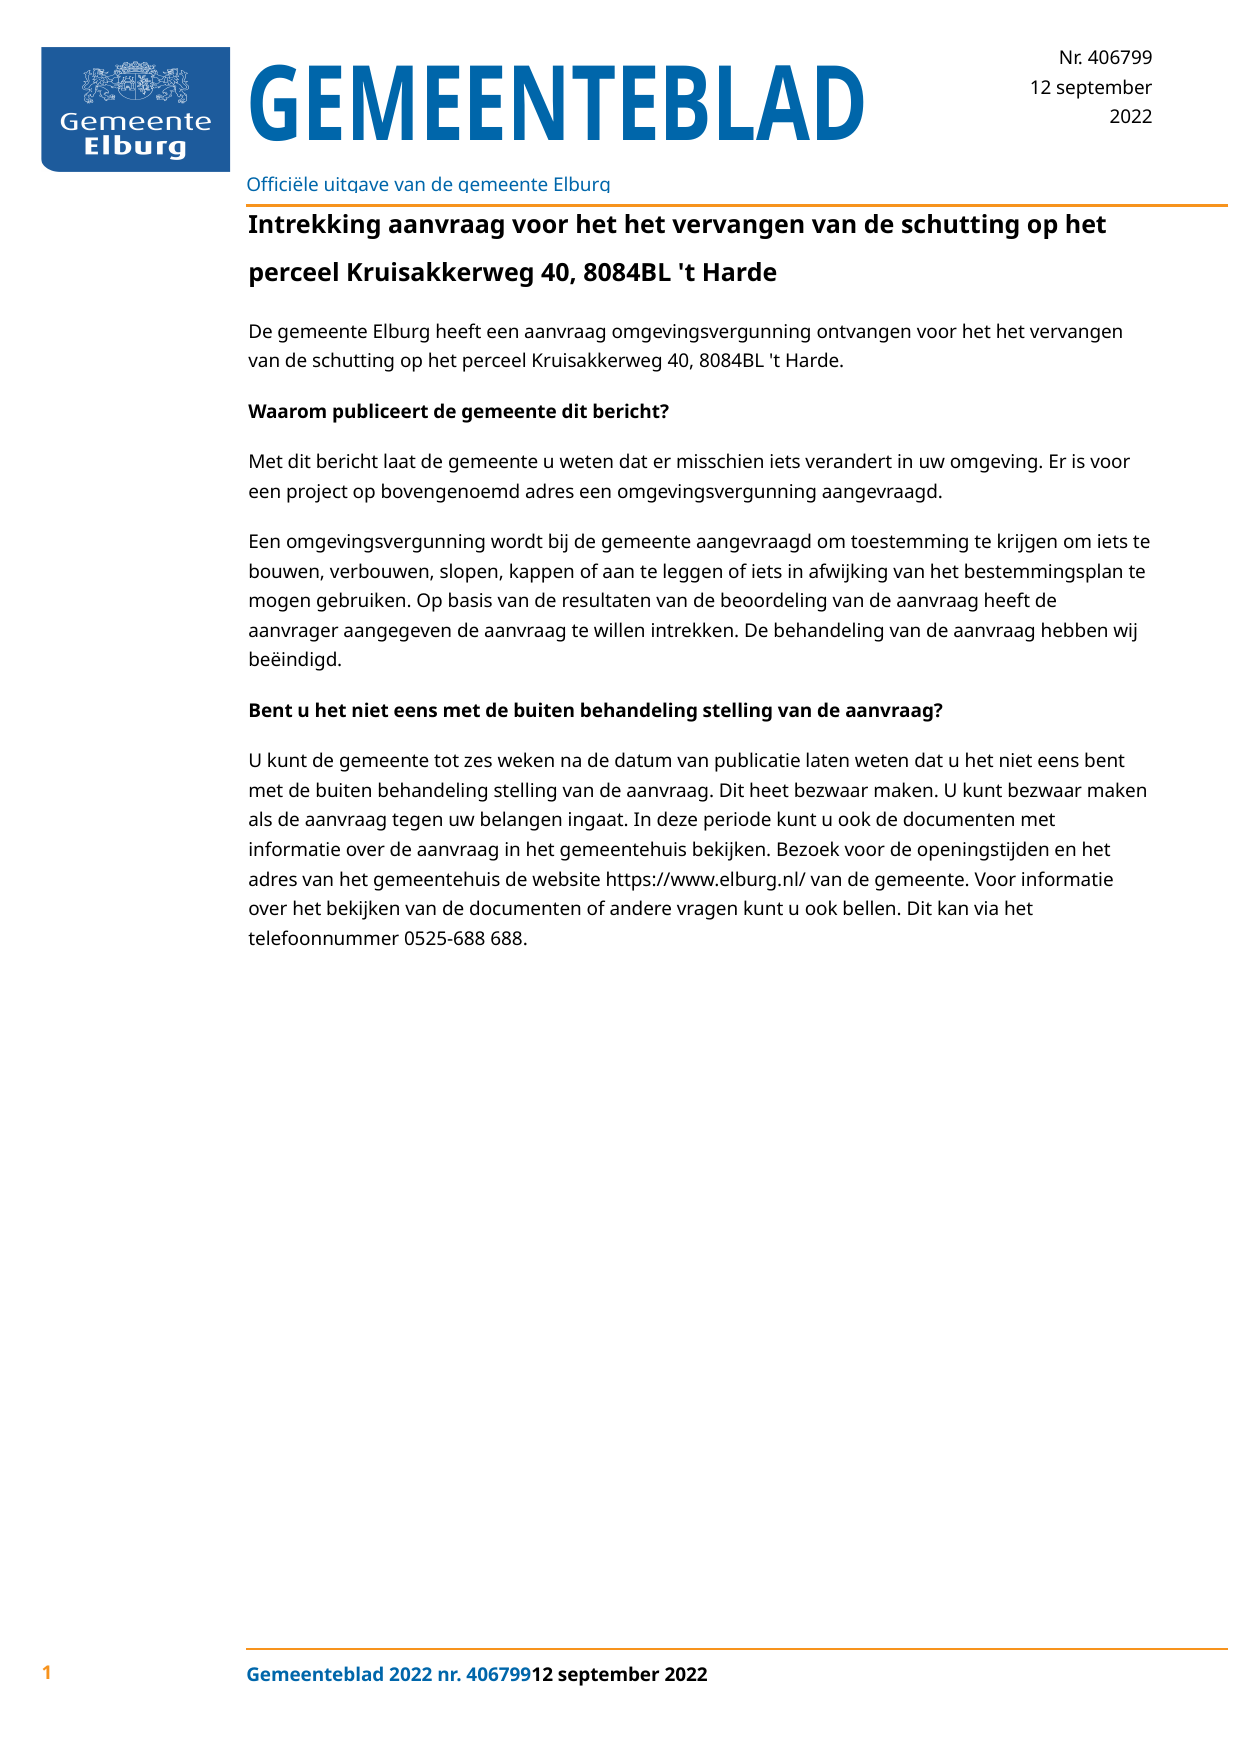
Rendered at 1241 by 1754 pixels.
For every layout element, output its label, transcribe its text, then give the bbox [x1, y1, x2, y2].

text Bent u het niet eens met de buiten behandeling stelling van de aanvraag? [248, 697, 1152, 723]
text Met dit bericht laat de gemeente u weten dat er misschien iets verandert in uw omgeving. Er is voor een project op bovengenoemd adres een omgevingsvergunning aangevraagd. [248, 448, 1152, 504]
picture [41, 47, 231, 172]
text Een omgevingsvergunning wordt bij de gemeente aangevraagd om toestemming te krijgen om iets te bouwen, verbouwen, slopen, kappen of aan te leggen of iets in afwijking van het bestemmingsplan te mogen gebruiken. Op basis van de resultaten van de beoordeling van de aanvraag heeft de aanvrager aangegeven de aanvraag te willen intrekken. De behandeling van de aanvraag hebben wij beëindigd. [248, 528, 1152, 672]
text De gemeente Elburg heeft een aanvraag omgevingsvergunning ontvangen voor het het vervangen van de schutting op het perceel Kruisakkerweg 40, 8084BL 't Harde. [248, 318, 1152, 373]
text Waarom publiceert de gemeente dit bericht? [248, 398, 1152, 424]
text U kunt de gemeente tot zes weken na de datum van publicatie laten weten dat u het niet eens bent met de buiten behandeling stelling van de aanvraag. Dit heet bezwaar maken. U kunt bezwaar maken als de aanvraag tegen uw belangen ingaat. In deze periode kunt u ook de documenten met informatie over de aanvraag in het gemeentehuis bekijken. Bezoek voor de openingstijden en het adres van het gemeentehuis de website https://www.elburg.nl/ van de gemeente. Voor informatie over het bekijken van de documenten of andere vragen kunt u ook bellen. Dit kan via het telefoonnummer 0525-688 688. [248, 747, 1152, 951]
text Intrekking aanvraag voor het het vervangen van de schutting op het perceel Kruisakkerweg 40, 8084BL 't Harde [248, 207, 1152, 288]
